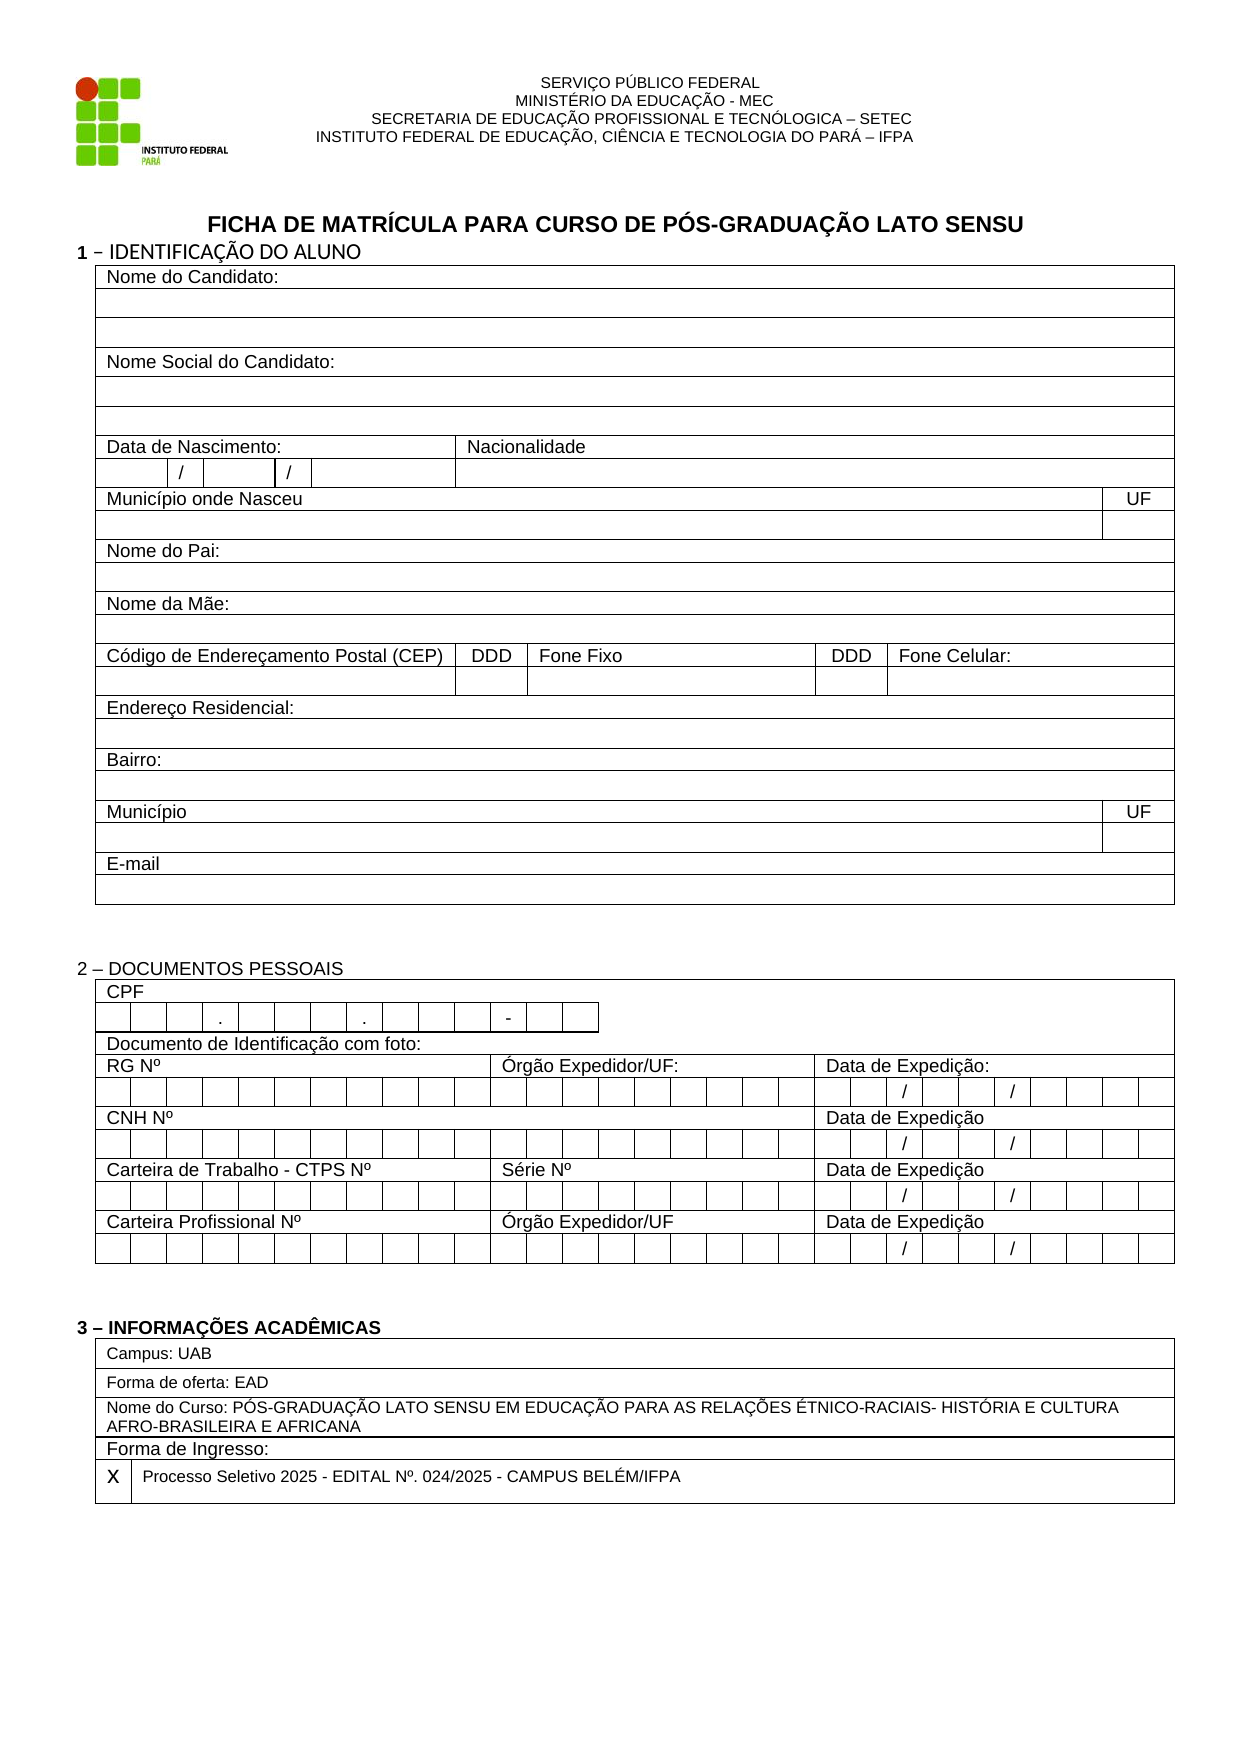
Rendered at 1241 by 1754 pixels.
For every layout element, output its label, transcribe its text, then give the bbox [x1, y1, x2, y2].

table_cell [1139, 1078, 1174, 1106]
table_cell [527, 1003, 562, 1031]
table_cell [959, 1002, 994, 1031]
table_cell [1139, 1002, 1174, 1031]
table_cell [275, 1234, 310, 1262]
table_cell [1139, 1182, 1174, 1210]
table_cell [455, 1130, 490, 1158]
table_cell [311, 1182, 346, 1210]
table_cell Nome do Curso: PÓS-GRADUAÇÃO LATO SENSU EM EDUCAÇÃO PARA AS RELAÇÕES ÉTNICO-RACIAIS- HISTÓRIA E CULTURA AFRO-BRASILEIRA E AFRICANA [96, 1398, 1174, 1436]
table_cell [383, 1078, 418, 1106]
table_cell [1139, 1130, 1174, 1158]
table_cell / [887, 1234, 922, 1262]
table_cell [383, 1003, 418, 1031]
table_cell CNH Nº [96, 1107, 814, 1129]
table_cell [1103, 1234, 1138, 1262]
table_cell Documento de Identificação com foto: [96, 1031, 1174, 1054]
table_cell [167, 1182, 202, 1210]
table_cell [311, 1003, 346, 1031]
table_cell [563, 1182, 598, 1210]
table_cell [96, 289, 1174, 317]
table_cell / [995, 1234, 1030, 1262]
table_cell [455, 1078, 490, 1106]
table_cell x [96, 1460, 131, 1503]
text 1 – IDENTIFICAÇÃO DO ALUNO [77, 237, 1163, 265]
table_cell Data de Expedição [815, 1211, 1174, 1233]
table_cell [96, 459, 167, 487]
table_cell [419, 1003, 454, 1031]
table_cell [779, 1182, 814, 1210]
table_cell [779, 1130, 814, 1158]
table_cell [96, 1003, 130, 1031]
table_cell [96, 407, 1174, 435]
table_cell [599, 1078, 634, 1106]
table_cell [815, 1002, 850, 1031]
table_cell UF [1103, 801, 1174, 822]
table_cell [96, 377, 1174, 406]
table_cell [131, 1003, 166, 1031]
table_cell [131, 1234, 166, 1262]
table_cell [275, 1130, 310, 1158]
table_cell Forma de Ingresso: [96, 1438, 1174, 1459]
table_cell [850, 1002, 886, 1031]
table_cell [1067, 1078, 1102, 1106]
table_cell [779, 1078, 814, 1106]
table_cell Série Nº [491, 1159, 814, 1181]
table_cell [131, 1182, 166, 1210]
table_cell [851, 1182, 886, 1210]
table_cell [275, 1182, 310, 1210]
table_cell / [995, 1182, 1030, 1210]
table_cell [491, 1234, 526, 1262]
table_cell Nome da Mãe: [96, 592, 1174, 614]
table_cell / [887, 1078, 922, 1106]
table_cell Fone Celular: [888, 644, 1174, 666]
table_cell [167, 1234, 202, 1262]
table_cell [1067, 1130, 1102, 1158]
table_cell Fone Fixo [528, 644, 815, 666]
table_cell RG Nº [96, 1055, 490, 1077]
table_cell [888, 667, 1174, 695]
table_cell [923, 1078, 958, 1106]
table_cell [671, 1130, 706, 1158]
table_cell [311, 1078, 346, 1106]
table_cell Nacionalidade [456, 436, 1174, 458]
table_cell [347, 1130, 382, 1158]
table_cell / [887, 1130, 922, 1158]
table_cell [96, 667, 455, 695]
table_cell [347, 1078, 382, 1106]
table_cell [1031, 1078, 1066, 1106]
table_cell Carteira de Trabalho - CTPS Nº [96, 1159, 490, 1181]
table_cell [1103, 1002, 1139, 1031]
table_cell [707, 1234, 742, 1262]
table_cell [886, 1002, 922, 1031]
table_cell [743, 1234, 778, 1262]
table_cell [1031, 1002, 1067, 1031]
table_cell [563, 1234, 598, 1262]
table_cell [456, 459, 1174, 487]
table_cell [959, 1130, 994, 1158]
table_cell [96, 771, 1174, 799]
text 2 – DOCUMENTOS PESSOAIS [77, 958, 1163, 979]
table_cell [204, 459, 274, 487]
table_cell [743, 1078, 778, 1106]
table_cell [851, 1130, 886, 1158]
table_cell [527, 1130, 562, 1158]
table_cell [347, 1182, 382, 1210]
table_cell UF [1103, 488, 1174, 510]
table_cell [96, 511, 1102, 539]
table_cell [312, 459, 455, 487]
table_cell Processo Seletivo 2025 - EDITAL Nº. 024/2025 - CAMPUS BELÉM/IFPA [132, 1460, 1174, 1503]
table_cell [599, 1182, 634, 1210]
table_cell Data de Nascimento: [96, 436, 455, 458]
table_cell / [887, 1182, 922, 1210]
table_cell [131, 1130, 166, 1158]
table_cell [815, 1078, 850, 1106]
table_cell [923, 1234, 958, 1262]
table_cell [815, 1234, 850, 1262]
table_cell [96, 719, 1174, 747]
table_cell [995, 1002, 1031, 1031]
table_cell [959, 1234, 994, 1262]
table_cell [383, 1234, 418, 1262]
table_cell [203, 1130, 238, 1158]
table_cell [527, 1234, 562, 1262]
table_cell [599, 1234, 634, 1262]
table_header Campus: UAB [96, 1339, 1174, 1367]
table_cell [706, 1002, 742, 1031]
table_cell DDD [456, 644, 527, 666]
table_cell [1067, 1234, 1102, 1262]
table_cell [815, 1130, 850, 1158]
table_cell [527, 1078, 562, 1106]
table_cell [167, 1003, 202, 1031]
table_cell [815, 1182, 850, 1210]
table_cell Código de Endereçamento Postal (CEP) [96, 644, 455, 666]
table_cell Data de Expedição [815, 1107, 1174, 1129]
table_cell Forma de oferta: EAD [96, 1369, 1174, 1397]
table_cell [96, 563, 1174, 591]
table_cell [1031, 1182, 1066, 1210]
table_cell E-mail [96, 853, 1174, 874]
picture [75, 77, 228, 166]
table_cell [528, 667, 815, 695]
table_cell Órgão Expedidor/UF: [491, 1055, 814, 1077]
table_cell Município [96, 801, 1102, 822]
table_cell [1103, 1078, 1138, 1106]
table_cell [923, 1002, 958, 1031]
table_cell [455, 1182, 490, 1210]
table_cell [563, 1003, 598, 1031]
table_cell [419, 1130, 454, 1158]
table_cell [599, 1002, 634, 1031]
table_cell [96, 1078, 130, 1106]
table_cell [455, 1234, 490, 1262]
table_cell [419, 1182, 454, 1210]
table_cell DDD [816, 644, 887, 666]
table_cell [671, 1234, 706, 1262]
table_cell [419, 1234, 454, 1262]
table_cell Nome do Pai: [96, 540, 1174, 562]
table_cell [599, 1130, 634, 1158]
table_cell [707, 1078, 742, 1106]
table_cell [563, 1078, 598, 1106]
table_cell [635, 1182, 670, 1210]
table_cell [671, 1078, 706, 1106]
table_cell Nome Social do Candidato: [96, 348, 1174, 376]
table_cell [635, 1002, 670, 1031]
table_cell [707, 1182, 742, 1210]
table_cell [670, 1002, 706, 1031]
table_cell [239, 1130, 274, 1158]
table_cell [239, 1003, 274, 1031]
text 3 – INFORMAÇÕES ACADÊMICAS [77, 1316, 1163, 1338]
table_cell [96, 1130, 130, 1158]
table_cell [96, 823, 1102, 852]
table_cell [1103, 1182, 1138, 1210]
table_cell [1139, 1234, 1174, 1262]
table_cell [311, 1234, 346, 1262]
table_cell [96, 318, 1174, 347]
table_cell [1067, 1002, 1103, 1031]
table_cell [1103, 511, 1174, 539]
table_cell [779, 1002, 814, 1031]
table_cell Data de Expedição: [815, 1055, 1174, 1077]
table_cell [635, 1234, 670, 1262]
table_cell . [347, 1003, 382, 1031]
table_cell [743, 1182, 778, 1210]
table_cell Endereço Residencial: [96, 696, 1174, 718]
table_cell [959, 1182, 994, 1210]
table_cell Bairro: [96, 749, 1174, 770]
table_cell [383, 1182, 418, 1210]
table_cell [923, 1130, 958, 1158]
table_cell [456, 667, 527, 695]
table_header CPF [96, 980, 1174, 1002]
table_cell [455, 1003, 490, 1031]
table_cell [167, 1130, 202, 1158]
table_cell [239, 1234, 274, 1262]
table_cell [671, 1182, 706, 1210]
table_cell [311, 1130, 346, 1158]
table_cell / [995, 1078, 1030, 1106]
table_cell Município onde Nasceu [96, 488, 1102, 510]
table_cell . [203, 1003, 238, 1031]
table_cell [779, 1234, 814, 1262]
table_cell [131, 1078, 166, 1106]
table_cell [491, 1078, 526, 1106]
table_cell [203, 1182, 238, 1210]
table_cell [959, 1078, 994, 1106]
table_header Nome do Candidato: [96, 266, 1174, 288]
table_cell Data de Expedição [815, 1159, 1174, 1181]
table_cell [816, 667, 887, 695]
table_cell [851, 1234, 886, 1262]
table_cell [96, 1234, 130, 1262]
table_cell [707, 1130, 742, 1158]
table_cell [743, 1130, 778, 1158]
table_cell [96, 615, 1174, 643]
table_cell [96, 875, 1174, 904]
table_cell [239, 1182, 274, 1210]
table_cell Órgão Expedidor/UF [491, 1211, 814, 1233]
table_cell [851, 1078, 886, 1106]
table_cell [635, 1130, 670, 1158]
table_cell [275, 1078, 310, 1106]
table_cell [239, 1078, 274, 1106]
table_cell [347, 1234, 382, 1262]
table_cell - [491, 1003, 526, 1031]
table_cell [167, 1078, 202, 1106]
table_cell [203, 1078, 238, 1106]
table_cell [1103, 823, 1174, 852]
table_cell [383, 1130, 418, 1158]
text FICHA DE MATRÍCULA PARA CURSO DE PÓS-GRADUAÇÃO LATO SENSU [77, 211, 1155, 237]
table_cell [203, 1234, 238, 1262]
table_cell [96, 1182, 130, 1210]
table_cell [527, 1182, 562, 1210]
table_cell [1103, 1130, 1138, 1158]
table_cell [743, 1002, 778, 1031]
table_cell [491, 1130, 526, 1158]
table_cell [635, 1078, 670, 1106]
table_cell [923, 1182, 958, 1210]
table_cell [1031, 1130, 1066, 1158]
table_cell [419, 1078, 454, 1106]
table_cell [1067, 1182, 1102, 1210]
table_cell / [168, 459, 203, 487]
table_cell [275, 1003, 310, 1031]
table_cell [1031, 1234, 1066, 1262]
table_cell [491, 1182, 526, 1210]
table_cell / [995, 1130, 1030, 1158]
table_cell Carteira Profissional Nº [96, 1211, 490, 1233]
table_cell / [276, 459, 311, 487]
table_cell [563, 1130, 598, 1158]
